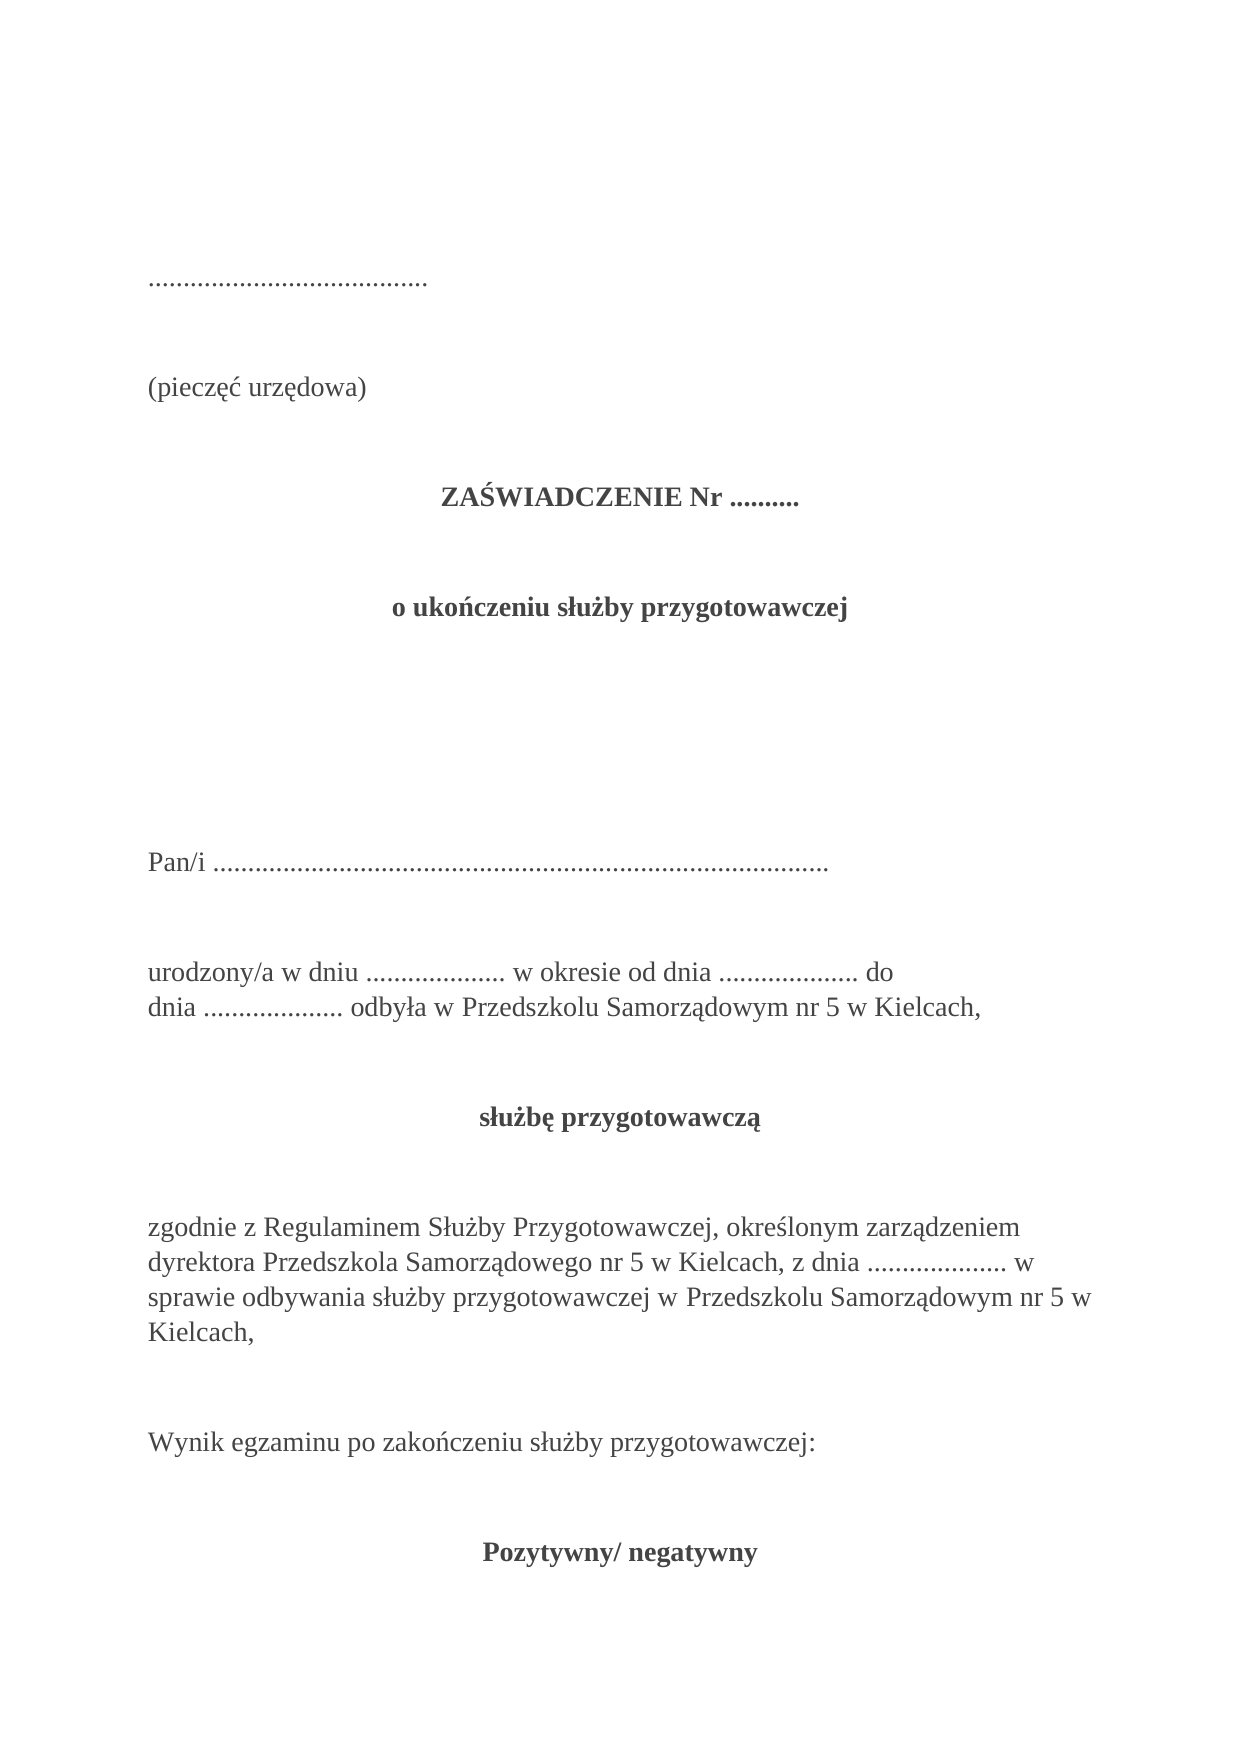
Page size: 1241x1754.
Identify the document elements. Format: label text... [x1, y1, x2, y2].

text (pieczęć urzędowa) [148, 368, 1093, 403]
text Pan/i ........................................................................................ [148, 843, 1093, 878]
text ........................................ [148, 258, 1093, 293]
text o ukończeniu służby przygotowawczej [148, 588, 1093, 623]
text zgodnie z Regulaminem Służby Przygotowawczej, określonym zarządzeniem dyrektora Przedszkola Samorządowego nr 5 w Kielcach, z dnia .................... w sprawie odbywania służby przygotowawczej w Przedszkolu Samorządowym nr 5 w Kielcach, [148, 1208, 1093, 1348]
text Pozytywny/ negatywny [148, 1533, 1093, 1568]
text Wynik egzaminu po zakończeniu służby przygotowawczej: [148, 1423, 1093, 1458]
text ZAŚWIADCZENIE Nr .......... [148, 478, 1093, 513]
text urodzony/a w dniu .................... w okresie od dnia .................... do dnia .................... odbyła w Przedszkolu Samorządowym nr 5 w Kielcach, [148, 953, 1093, 1023]
text służbę przygotowawczą [148, 1098, 1093, 1133]
